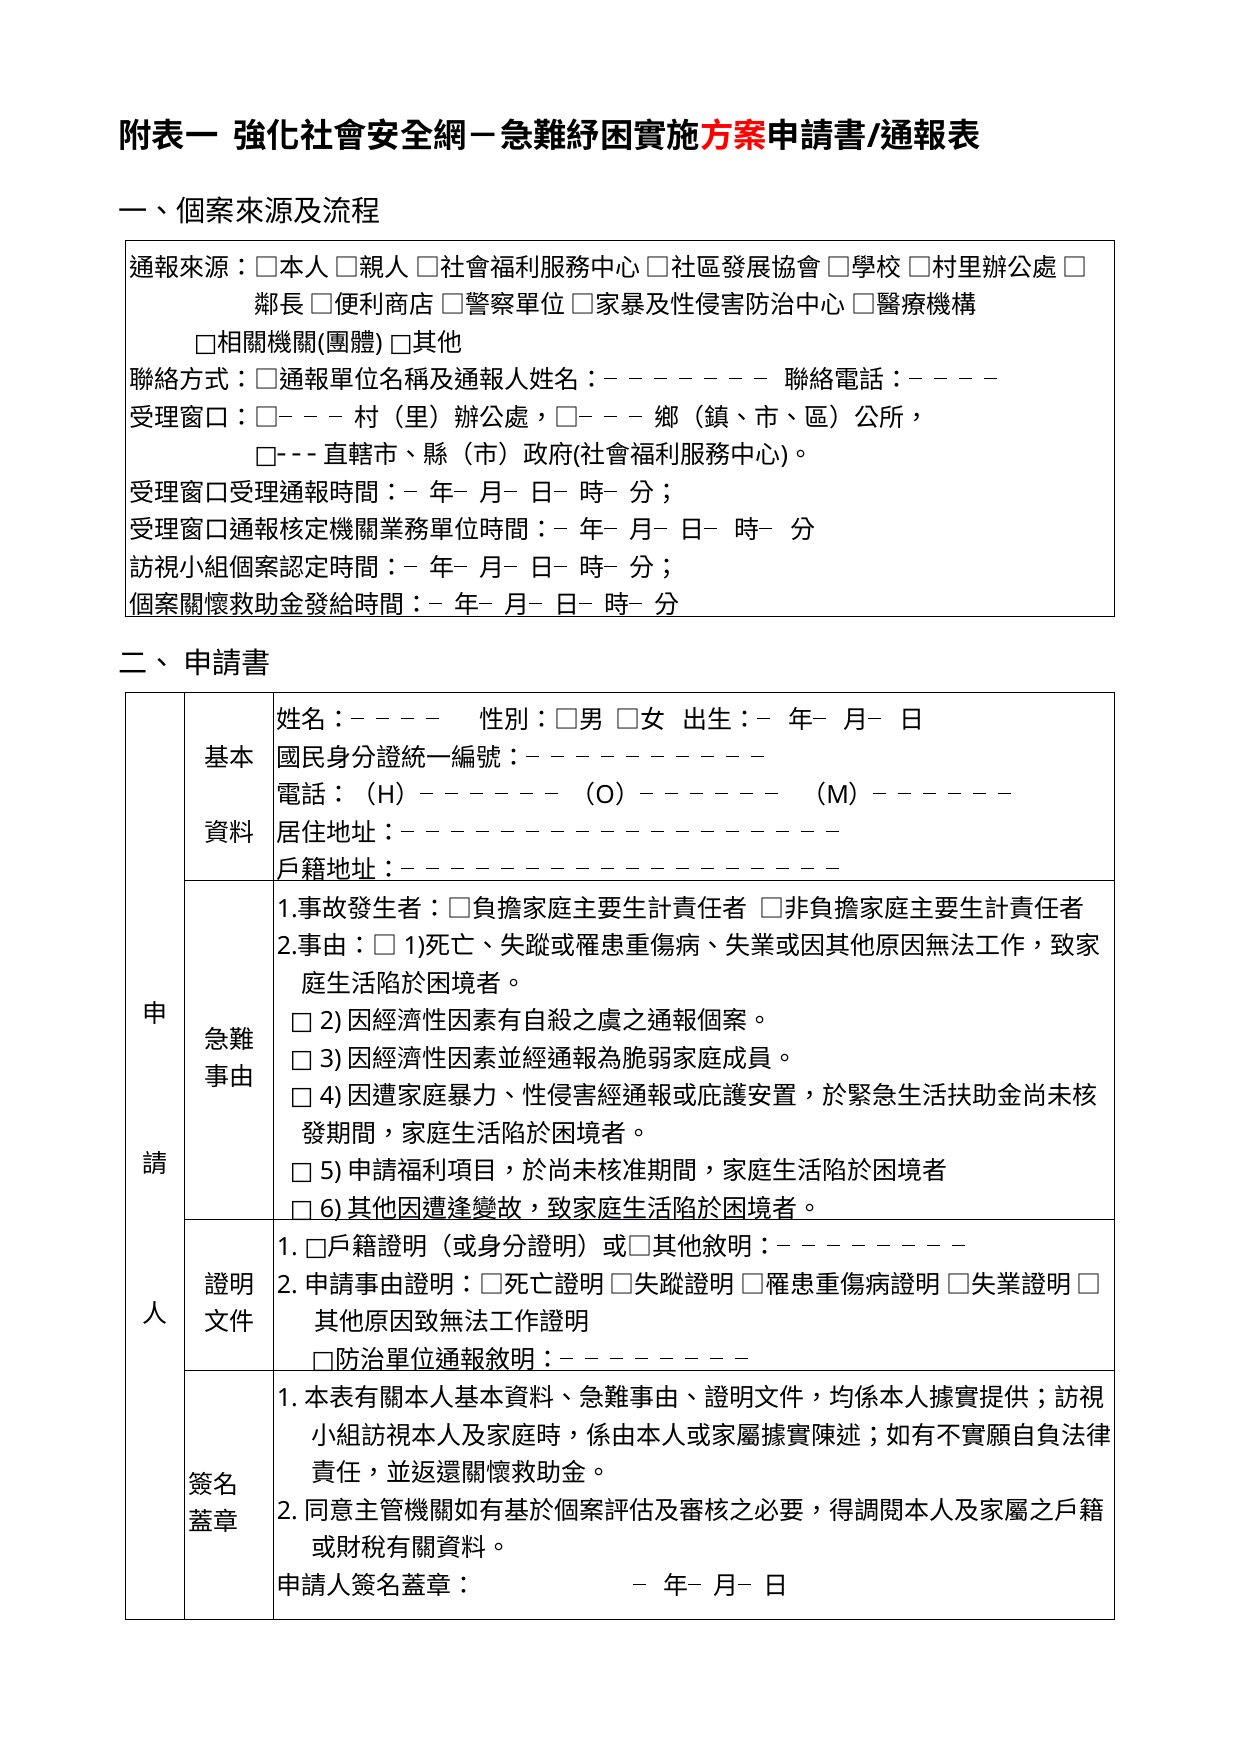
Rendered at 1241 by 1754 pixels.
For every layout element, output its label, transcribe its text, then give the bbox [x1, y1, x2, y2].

table_header 通報來源：□本人 □親人 □社會福利服務中心 □社區發展協會 □學校 □村里辦公處 □鄰長 □便利商店 □警察單位 □家暴及性侵害防治中心 □醫療機構 □相關機關(團體) □其他 聯絡方式：□通報單位名稱及通報人姓名：╴╴╴╴╴╴╴ 聯絡電話：╴╴╴╴ 受理窗口：□╴╴╴村（里）辦公處，□╴╴╴鄉（鎮、市、區）公所， □╴╴╴直轄市、縣（市）政府(社會福利服務中心)。 受理窗口受理通報時間：╴年╴月╴日╴時╴分； 受理窗口通報核定機關業務單位時間：╴年╴月╴日╴ 時╴ 分 訪視小組個案認定時間：╴年╴月╴日╴時╴分； 個案關懷救助金發給時間：╴年╴月╴日╴時╴分 [126, 241, 1114, 616]
table_header 姓名：╴╴╴╴ 性別：□男 □女 出生：╴ 年╴ 月╴ 日 國民身分證統一編號：╴╴╴╴╴╴╴╴╴╴ 電話：（H）╴╴╴╴╴╴（O）╴╴╴╴╴╴ （M）╴╴╴╴╴╴ 居住地址：╴╴╴╴╴╴╴╴╴╴╴╴╴╴╴╴╴╴ 戶籍地址：╴╴╴╴╴╴╴╴╴╴╴╴╴╴╴╴╴╴ [274, 693, 1114, 880]
table_header 申 請 人 [126, 693, 184, 1619]
table_cell 1.事故發生者：□負擔家庭主要生計責任者 □非負擔家庭主要生計責任者 2.事由：□ 1)死亡、失蹤或罹患重傷病、失業或因其他原因無法工作，致家庭生活陷於困境者。 □ 2) 因經濟性因素有自殺之虞之通報個案。 □ 3) 因經濟性因素並經通報為脆弱家庭成員。 □ 4) 因遭家庭暴力、性侵害經通報或庇護安置，於緊急生活扶助金尚未核發期間，家庭生活陷於困境者。 □ 5) 申請福利項目，於尚未核准期間，家庭生活陷於困境者 □ 6) 其他因遭逢變故，致家庭生活陷於困境者。 [274, 881, 1114, 1219]
text 二、 申請書 [118, 617, 1122, 692]
text 附表一 強化社會安全網－急難紓困實施方案申請書/通報表 [118, 89, 1122, 164]
table_cell 簽名 蓋章 [185, 1371, 273, 1619]
text 一、個案來源及流程 [118, 164, 1122, 239]
table_cell 急難 事由 [185, 881, 273, 1219]
table_cell 1. 本表有關本人基本資料、急難事由、證明文件，均係本人據實提供；訪視小組訪視本人及家庭時，係由本人或家屬據實陳述；如有不實願自負法律責任，並返還關懷救助金。 2. 同意主管機關如有基於個案評估及審核之必要，得調閱本人及家屬之戶籍或財稅有關資料。 申請人簽名蓋章： ╴ 年╴月╴日 [274, 1371, 1114, 1619]
table_header 基本 資料 [185, 693, 273, 880]
table_cell 證明 文件 [185, 1220, 273, 1370]
table_cell 1. □戶籍證明（或身分證明）或□其他敘明：╴╴╴╴╴╴╴╴ 2. 申請事由證明：□死亡證明 □失蹤證明 □罹患重傷病證明 □失業證明 □其他原因致無法工作證明 □防治單位通報敘明：╴╴╴╴╴╴╴╴ [274, 1220, 1114, 1370]
